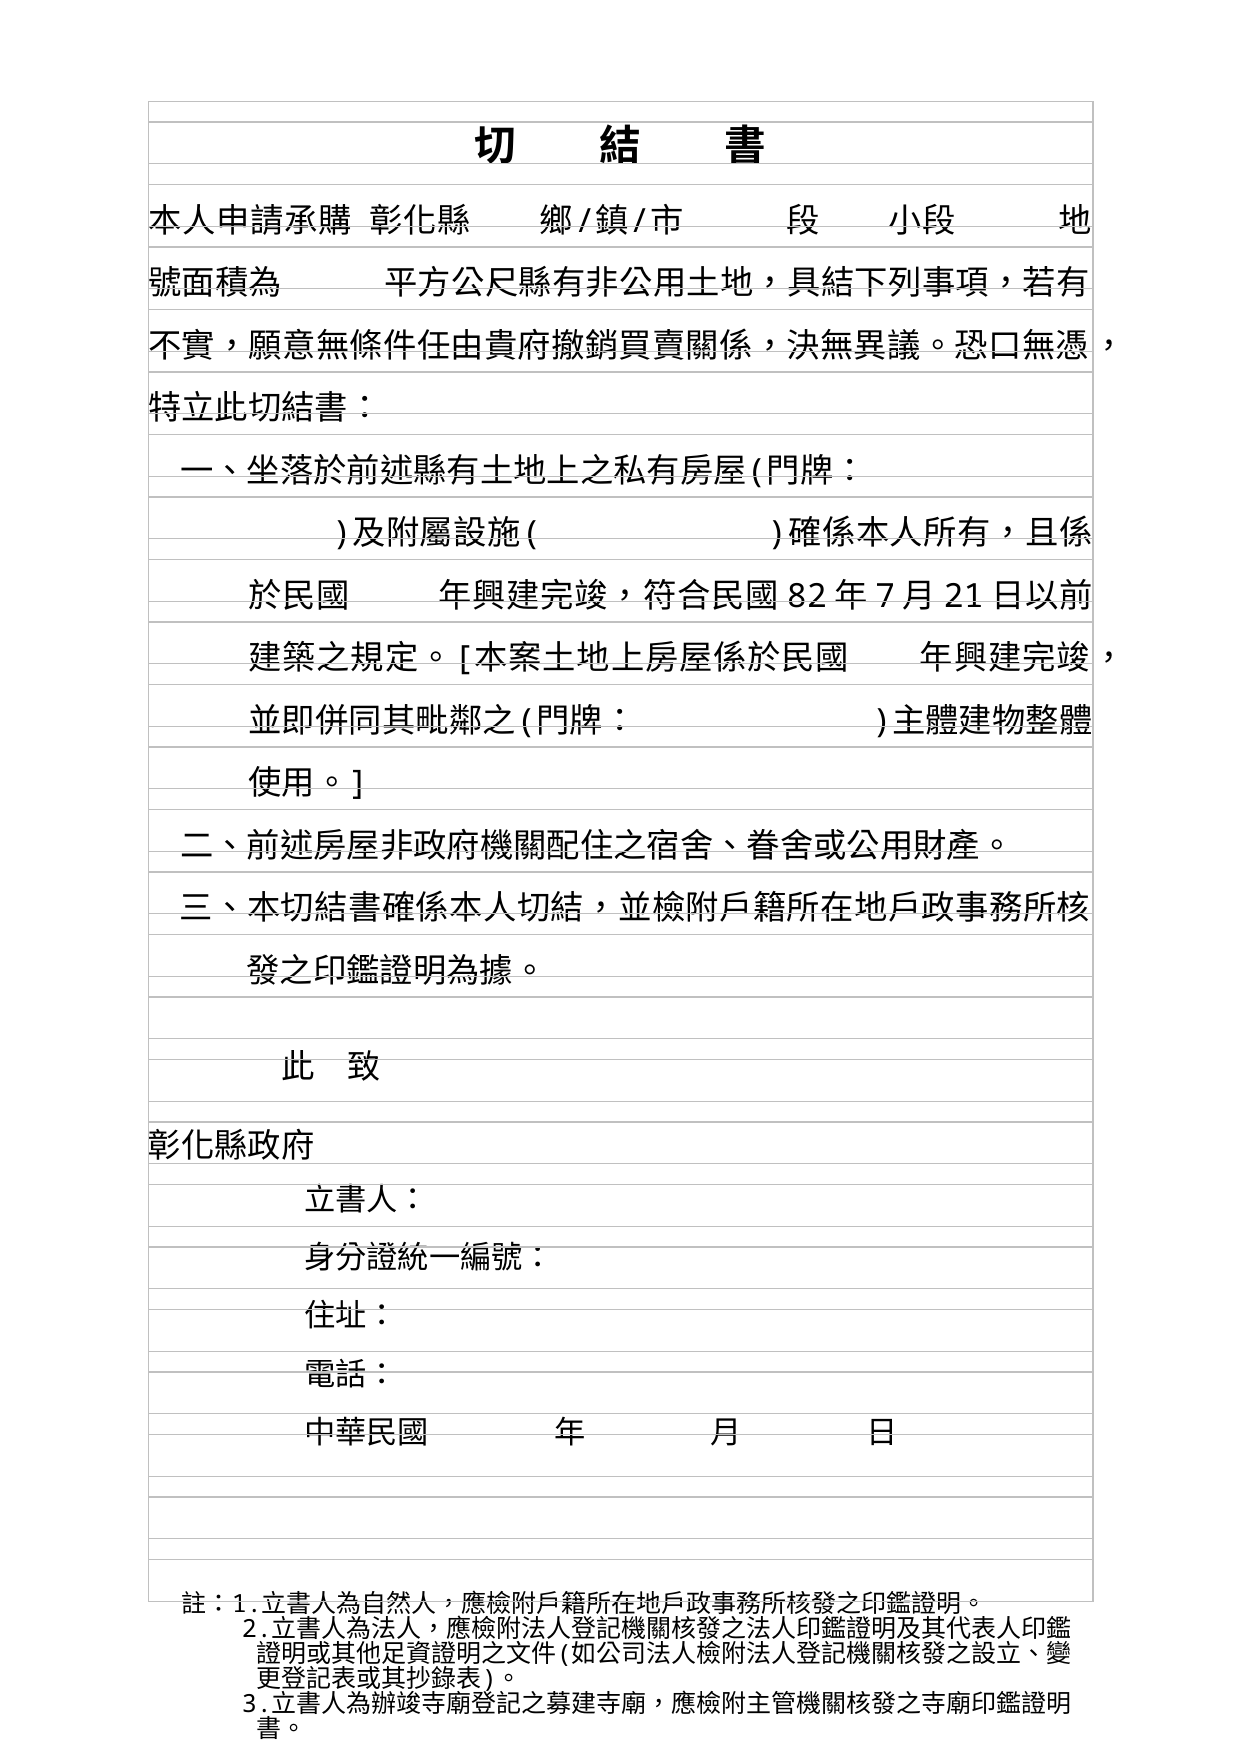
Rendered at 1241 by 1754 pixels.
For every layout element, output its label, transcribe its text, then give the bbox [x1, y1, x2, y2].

text [149, 102, 1092, 121]
text 本人申請承購 彰化縣 鄉/鎮/市 段 小段 地號面積為 平方公尺縣有非公用土地，具結下列事項，若有不實，願意無條件任由貴府撤銷買賣關係，決無異議。恐口無憑，特立此切結書： [149, 185, 1092, 226]
text 中華民國 年 月 日 [149, 1435, 1092, 1455]
text 電話： [149, 1373, 1092, 1397]
text 彰化縣政府 [149, 1123, 1092, 1163]
text 本人申請承購 彰化縣 鄉/鎮/市 段 小段 地號面積為 平方公尺縣有非公用土地，具結下列事項，若有不實，願意無條件任由貴府撤銷買賣關係，決無異議。恐口無憑，特立此切結書： [149, 248, 1092, 288]
text 切 結 書 [149, 123, 1092, 163]
text )及附屬設施( )確係本人所有，且係於民國 年興建完竣，符合民國82年7月21日以前建築之規定。[本案土地上房屋係於民國 年興建完竣，並即併同其毗鄰之(門牌： )主體建物整體使用。] [248, 602, 1092, 621]
text 身分證統一編號： [149, 1248, 1092, 1280]
text 住址： [149, 1289, 1092, 1309]
text 中華民國 年 月 日 [149, 1414, 1092, 1434]
text [149, 1227, 1092, 1246]
text )及附屬設施( )確係本人所有，且係於民國 年興建完竣，符合民國82年7月21日以前建築之規定。[本案土地上房屋係於民國 年興建完竣，並即併同其毗鄰之(門牌： )主體建物整體使用。] [248, 498, 1092, 538]
text )及附屬設施( )確係本人所有，且係於民國 年興建完竣，符合民國82年7月21日以前建築之規定。[本案土地上房屋係於民國 年興建完竣，並即併同其毗鄰之(門牌： )主體建物整體使用。] [248, 727, 1092, 746]
text 中華民國 年 月 日 [166, 1585, 1092, 1601]
text 中華民國 年 月 日 [402, 1420, 423, 1434]
text 立書人： [149, 1185, 1092, 1222]
text 本人申請承購 彰化縣 鄉/鎮/市 段 小段 地號面積為 平方公尺縣有非公用土地，具結下列事項，若有不實，願意無條件任由貴府撤銷買賣關係，決無異議。恐口無憑，特立此切結書： [149, 310, 1092, 351]
text 中華民國 年 月 日 [166, 1585, 1111, 1754]
text )及附屬設施( )確係本人所有，且係於民國 年興建完竣，符合民國82年7月21日以前建築之規定。[本案土地上房屋係於民國 年興建完竣，並即併同其毗鄰之(門牌： )主體建物整體使用。] [248, 560, 1092, 601]
text )及附屬設施( )確係本人所有，且係於民國 年興建完竣，符合民國82年7月21日以前建築之規定。[本案土地上房屋係於民國 年興建完竣，並即併同其毗鄰之(門牌： )主體建物整體使用。] [248, 748, 1092, 788]
text 三、本切結書確係本人切結，並檢附戶籍所在地戶政事務所核發之印鑑證明為據。 [179, 935, 1092, 976]
text )及附屬設施( )確係本人所有，且係於民國 年興建完竣，符合民國82年7月21日以前建築之規定。[本案土地上房屋係於民國 年興建完竣，並即併同其毗鄰之(門牌： )主體建物整體使用。] [248, 685, 1092, 726]
text 一、坐落於前述縣有土地上之私有房屋(門牌： [149, 435, 1092, 476]
text 註：1.立書人為自然人，應檢附戶籍所在地戶政事務所核發之印鑑證明。 [182, 1593, 1096, 1618]
text 本人申請承購 彰化縣 鄉/鎮/市 段 小段 地號面積為 平方公尺縣有非公用土地，具結下列事項，若有不實，願意無條件任由貴府撤銷買賣關係，決無異議。恐口無憑，特立此切結書： [149, 414, 1092, 432]
text 中華民國 年 月 日 [149, 1397, 1092, 1413]
text )及附屬設施( )確係本人所有，且係於民國 年興建完竣，符合民國82年7月21日以前建築之規定。[本案土地上房屋係於民國 年興建完竣，並即併同其毗鄰之(門牌： )主體建物整體使用。] [248, 623, 1092, 663]
text 2.立書人為法人，應檢附法人登記機關核發之法人印鑑證明及其代表人印鑑證明或其他足資證明之文件(如公司法人檢附法人登記機關核發之設立、變更登記表或其抄錄表)。 [182, 1618, 1096, 1693]
text 3.立書人為辦竣寺廟登記之募建寺廟，應檢附主管機關核發之寺廟印鑑證明書。 [182, 1693, 1096, 1743]
text 電話： [149, 1352, 1092, 1371]
text )及附屬設施( )確係本人所有，且係於民國 年興建完竣，符合民國82年7月21日以前建築之規定。[本案土地上房屋係於民國 年興建完竣，並即併同其毗鄰之(門牌： )主體建物整體使用。] [248, 789, 1092, 807]
text 住址： [149, 1310, 1092, 1338]
text [149, 1164, 1092, 1184]
text )及附屬設施( )確係本人所有，且係於民國 年興建完竣，符合民國82年7月21日以前建築之規定。[本案土地上房屋係於民國 年興建完竣，並即併同其毗鄰之(門牌： )主體建物整體使用。] [248, 539, 1092, 559]
text 二、前述房屋非政府機關配住之宿舍、眷舍或公用財產。 [149, 852, 1092, 869]
text 三、本切結書確係本人切結，並檢附戶籍所在地戶政事務所核發之印鑑證明為據。 [179, 977, 1092, 994]
text 三、本切結書確係本人切結，並檢附戶籍所在地戶政事務所核發之印鑑證明為據。 [179, 914, 1092, 934]
text 本人申請承購 彰化縣 鄉/鎮/市 段 小段 地號面積為 平方公尺縣有非公用土地，具結下列事項，若有不實，願意無條件任由貴府撤銷買賣關係，決無異議。恐口無憑，特立此切結書： [149, 289, 1092, 309]
text 住址： [351, 1310, 355, 1325]
text 此 致 [149, 1060, 1092, 1088]
text 二、前述房屋非政府機關配住之宿舍、眷舍或公用財產。 [149, 810, 1092, 851]
text 三、本切結書確係本人切結，並檢附戶籍所在地戶政事務所核發之印鑑證明為據。 [179, 873, 1092, 913]
text [149, 1102, 1092, 1121]
text 一、坐落於前述縣有土地上之私有房屋(門牌： [149, 477, 1092, 494]
text 住址： [149, 1280, 1092, 1288]
text 本人申請承購 彰化縣 鄉/鎮/市 段 小段 地號面積為 平方公尺縣有非公用土地，具結下列事項，若有不實，願意無條件任由貴府撤銷買賣關係，決無異議。恐口無憑，特立此切結書： [149, 227, 1092, 246]
text 此 致 [149, 1040, 1092, 1059]
text 本人申請承購 彰化縣 鄉/鎮/市 段 小段 地號面積為 平方公尺縣有非公用土地，具結下列事項，若有不實，願意無條件任由貴府撤銷買賣關係，決無異議。恐口無憑，特立此切結書： [149, 373, 1092, 413]
text 本人申請承購 彰化縣 鄉/鎮/市 段 小段 地號面積為 平方公尺縣有非公用土地，具結下列事項，若有不實，願意無條件任由貴府撤銷買賣關係，決無異議。恐口無憑，特立此切結書： [149, 352, 1092, 371]
text 此 致 [367, 1060, 375, 1070]
text )及附屬設施( )確係本人所有，且係於民國 年興建完竣，符合民國82年7月21日以前建築之規定。[本案土地上房屋係於民國 年興建完竣，並即併同其毗鄰之(門牌： )主體建物整體使用。] [248, 664, 1092, 684]
text 電話： [149, 1338, 1092, 1351]
text [149, 1222, 1092, 1226]
